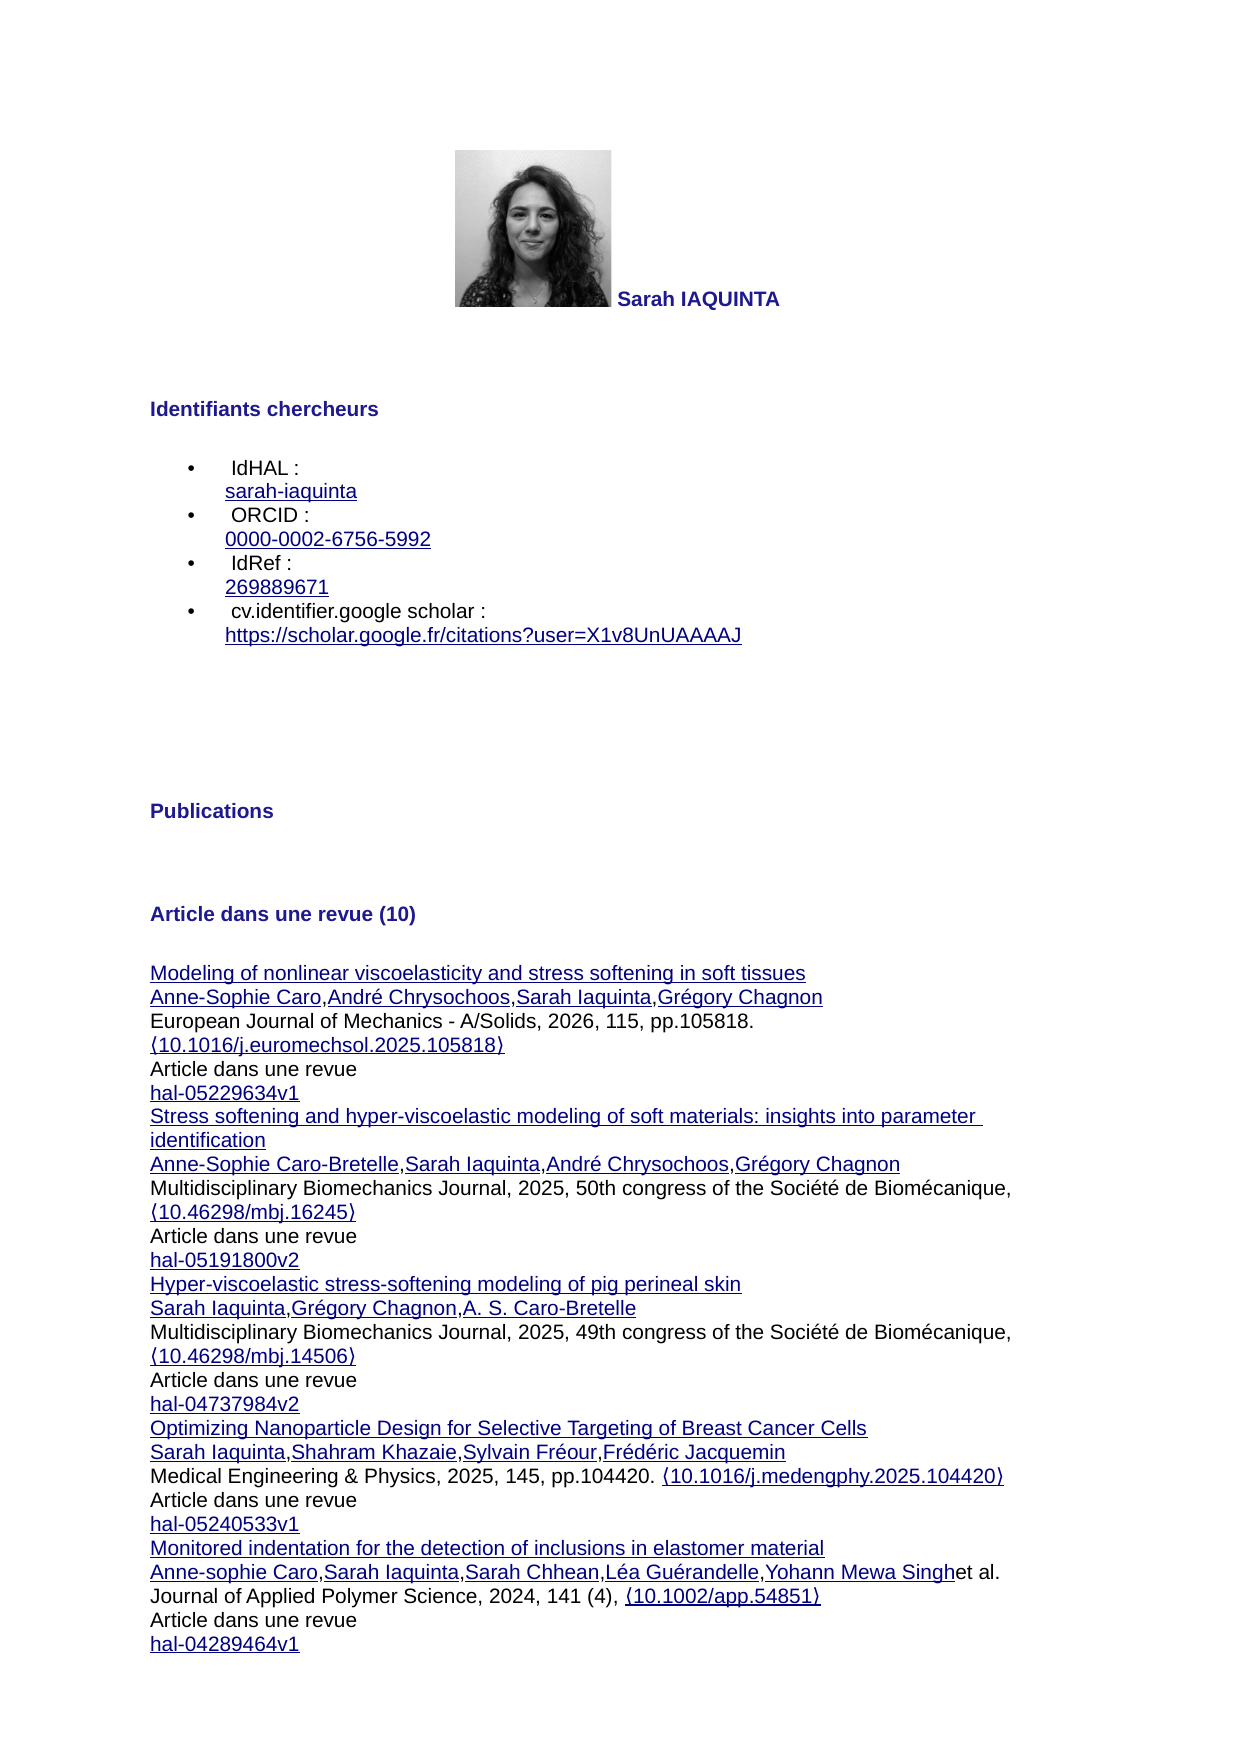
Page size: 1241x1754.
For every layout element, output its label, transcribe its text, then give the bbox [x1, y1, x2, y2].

list ORCID : [187, 503, 1090, 527]
subtitle Publications [150, 799, 1090, 823]
list IdRef : [187, 551, 1090, 575]
list https://scholar.google.fr/citations?user=X1v8UnUAAAAJ [187, 623, 1090, 647]
table_cell Hyper-viscoelastic stress-softening modeling of pig perineal skin Sarah Iaquinta,Grégory Chagnon,A. S. Caro-Bretelle Multidisciplinary Biomechanics Journal, 2025, 49th congress of the Société de Biomécanique, ⟨10.46298/mbj.14506⟩ Article dans une revue hal-04737984v2 [150, 1272, 1090, 1416]
table_cell Monitored indentation for the detection of inclusions in elastomer material Anne‐sophie Caro,Sarah Iaquinta,Sarah Chhean,Léa Guérandelle,Yohann Mewa Singhet al. Journal of Applied Polymer Science, 2024, 141 (4), ⟨10.1002/app.54851⟩ Article dans une revue hal-04289464v1 [150, 1536, 1090, 1655]
table_cell Stress softening and hyper-viscoelastic modeling of soft materials: insights into parameter identification Anne-Sophie Caro-Bretelle,Sarah Iaquinta,André Chrysochoos,Grégory Chagnon Multidisciplinary Biomechanics Journal, 2025, 50th congress of the Société de Biomécanique, ⟨10.46298/mbj.16245⟩ Article dans une revue hal-05191800v2 [150, 1104, 1090, 1272]
list IdHAL : [187, 455, 1090, 479]
subtitle Article dans une revue (10) [150, 902, 1090, 926]
list 0000-0002-6756-5992 [187, 527, 1090, 551]
table_cell Optimizing Nanoparticle Design for Selective Targeting of Breast Cancer Cells Sarah Iaquinta,Shahram Khazaie,Sylvain Fréour,Frédéric Jacquemin Medical Engineering & Physics, 2025, 145, pp.104420. ⟨10.1016/j.medengphy.2025.104420⟩ Article dans une revue hal-05240533v1 [150, 1416, 1090, 1536]
table_header Modeling of nonlinear viscoelasticity and stress softening in soft tissues Anne-Sophie Caro,André Chrysochoos,Sarah Iaquinta,Grégory Chagnon European Journal of Mechanics - A/Solids, 2026, 115, pp.105818. ⟨10.1016/j.euromechsol.2025.105818⟩ Article dans une revue hal-05229634v1 [150, 961, 1090, 1104]
list 269889671 [187, 575, 1090, 599]
list cv.identifier.google scholar : [187, 599, 1090, 623]
subtitle Identifiants chercheurs [150, 397, 1090, 421]
picture [455, 150, 612, 307]
list sarah-iaquinta [187, 479, 1090, 503]
subtitle Sarah IAQUINTA [150, 150, 1090, 311]
